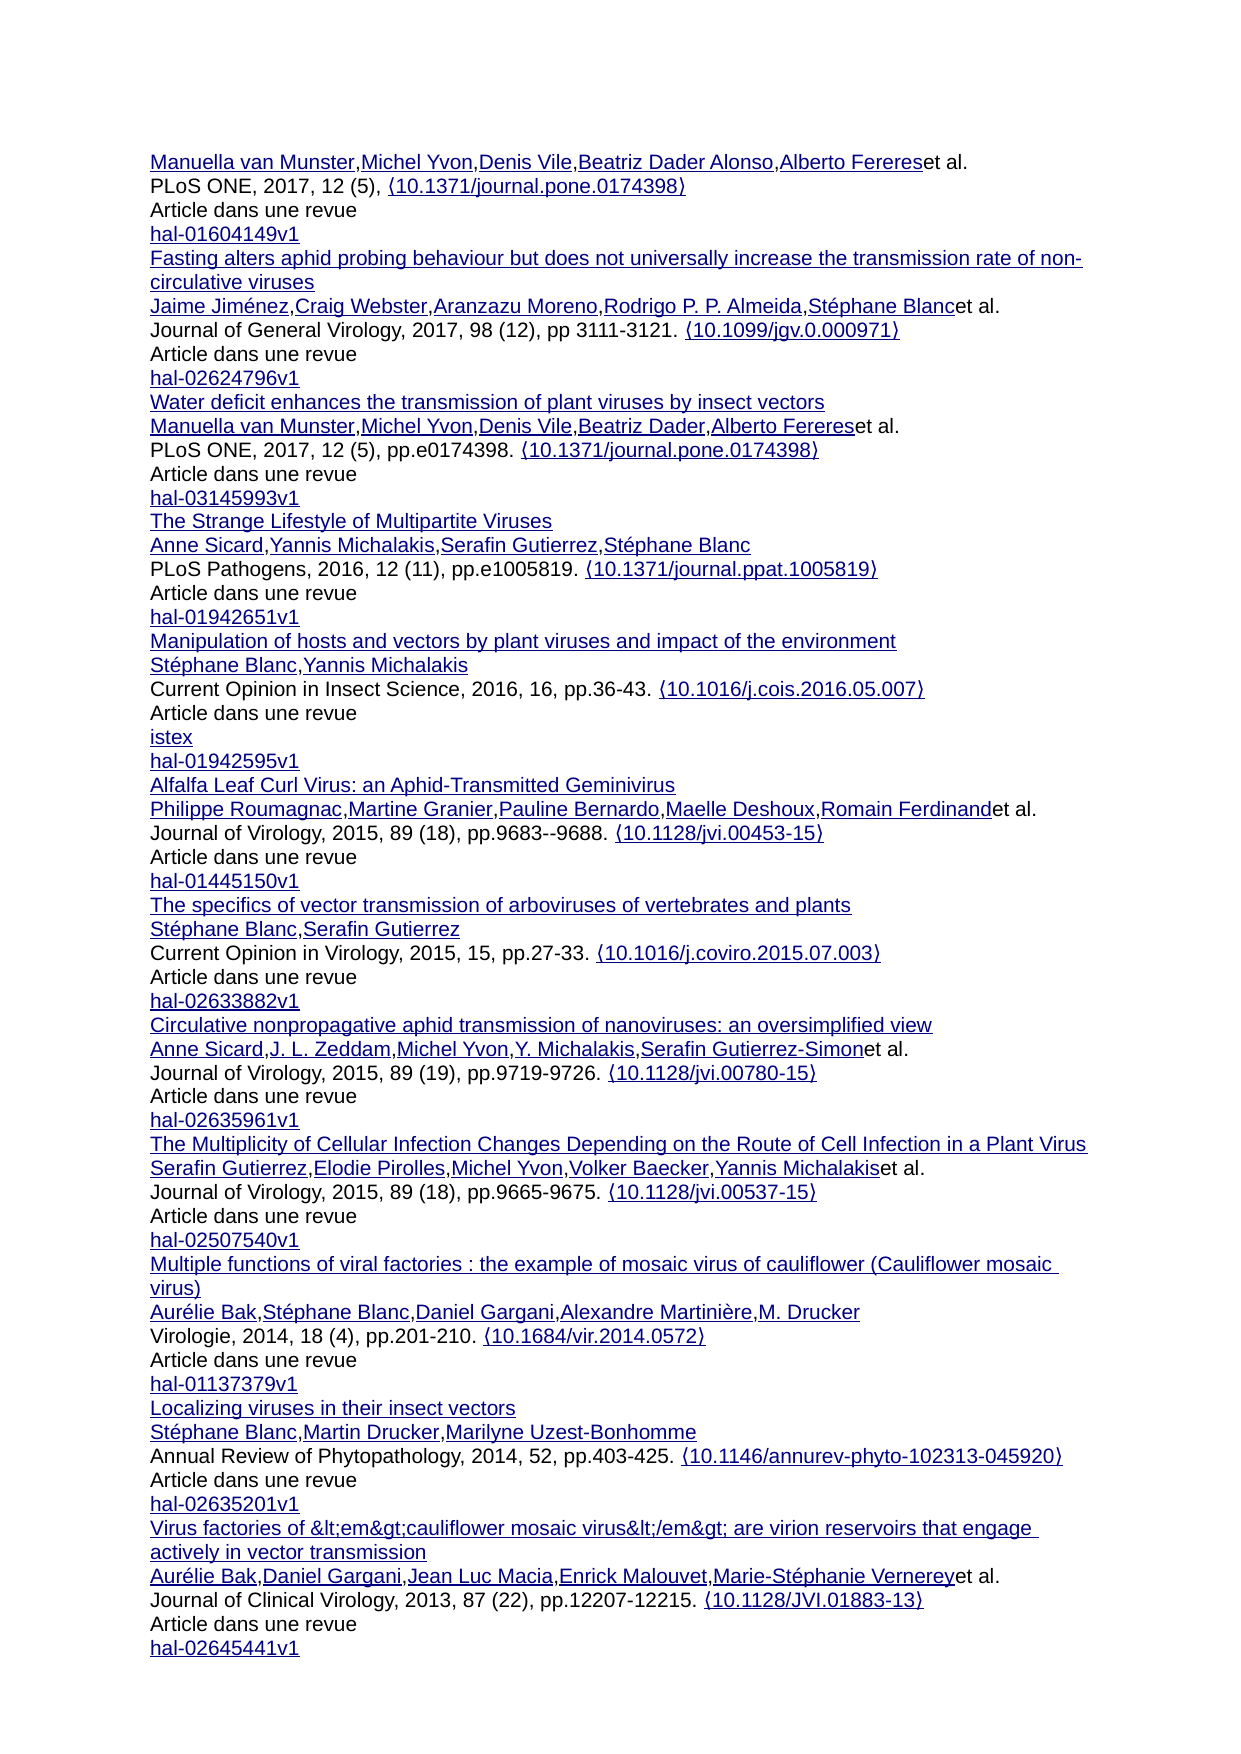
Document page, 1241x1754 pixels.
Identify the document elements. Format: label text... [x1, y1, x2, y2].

table_cell Virus factories of &lt;em&gt;cauliflower mosaic virus&lt;/em&gt; are virion reservoirs that engage actively in vector transmission Aurélie Bak,Daniel Gargani,Jean Luc Macia,Enrick Malouvet,Marie-Stéphanie Vernereyet al. Journal of Clinical Virology, 2013, 87 (22), pp.12207-12215. ⟨10.1128/JVI.01883-13⟩ Article dans une revue hal-02645441v1 [150, 1516, 1090, 1659]
table_cell The specifics of vector transmission of arboviruses of vertebrates and plants Stéphane Blanc,Serafin Gutierrez Current Opinion in Virology, 2015, 15, pp.27-33. ⟨10.1016/j.coviro.2015.07.003⟩ Article dans une revue hal-02633882v1 [150, 893, 1090, 1012]
table_cell Fasting alters aphid probing behaviour but does not universally increase the transmission rate of non-circulative viruses Jaime Jiménez,Craig Webster,Aranzazu Moreno,Rodrigo P. P. Almeida,Stéphane Blancet al. Journal of General Virology, 2017, 98 (12), pp 3111-3121. ⟨10.1099/jgv.0.000971⟩ Article dans une revue hal-02624796v1 [150, 246, 1090, 389]
table_cell Water deficit enhances the transmission of plant viruses by insect vectors Manuella van Munster,Michel Yvon,Denis Vile,Beatriz Dader,Alberto Ferereset al. PLoS ONE, 2017, 12 (5), pp.e0174398. ⟨10.1371/journal.pone.0174398⟩ Article dans une revue hal-03145993v1 [150, 390, 1090, 509]
table_cell Manuella van Munster,Michel Yvon,Denis Vile,Beatriz Dader Alonso,Alberto Ferereset al. PLoS ONE, 2017, 12 (5), ⟨10.1371/journal.pone.0174398⟩ Article dans une revue hal-01604149v1 [150, 150, 1090, 246]
table_cell The Multiplicity of Cellular Infection Changes Depending on the Route of Cell Infection in a Plant Virus Serafin Gutierrez,Elodie Pirolles,Michel Yvon,Volker Baecker,Yannis Michalakiset al. Journal of Virology, 2015, 89 (18), pp.9665-9675. ⟨10.1128/jvi.00537-15⟩ Article dans une revue hal-02507540v1 [150, 1132, 1090, 1252]
table_cell The Strange Lifestyle of Multipartite Viruses Anne Sicard,Yannis Michalakis,Serafin Gutierrez,Stéphane Blanc PLoS Pathogens, 2016, 12 (11), pp.e1005819. ⟨10.1371/journal.ppat.1005819⟩ Article dans une revue hal-01942651v1 [150, 509, 1090, 629]
table_cell Manipulation of hosts and vectors by plant viruses and impact of the environment Stéphane Blanc,Yannis Michalakis Current Opinion in Insect Science, 2016, 16, pp.36-43. ⟨10.1016/j.cois.2016.05.007⟩ Article dans une revue istex hal-01942595v1 [150, 629, 1090, 773]
table_cell Localizing viruses in their insect vectors Stéphane Blanc,Martin Drucker,Marilyne Uzest-Bonhomme Annual Review of Phytopathology, 2014, 52, pp.403-425. ⟨10.1146/annurev-phyto-102313-045920⟩ Article dans une revue hal-02635201v1 [150, 1396, 1090, 1516]
table_cell Multiple functions of viral factories : the example of mosaic virus of cauliflower (Cauliflower mosaic virus) Aurélie Bak,Stéphane Blanc,Daniel Gargani,Alexandre Martinière,M. Drucker Virologie, 2014, 18 (4), pp.201-210. ⟨10.1684/vir.2014.0572⟩ Article dans une revue hal-01137379v1 [150, 1252, 1090, 1396]
table_cell Alfalfa Leaf Curl Virus: an Aphid-Transmitted Geminivirus Philippe Roumagnac,Martine Granier,Pauline Bernardo,Maelle Deshoux,Romain Ferdinandet al. Journal of Virology, 2015, 89 (18), pp.9683--9688. ⟨10.1128/jvi.00453-15⟩ Article dans une revue hal-01445150v1 [150, 773, 1090, 893]
table_cell Circulative nonpropagative aphid transmission of nanoviruses: an oversimplified view Anne Sicard,J. L. Zeddam,Michel Yvon,Y. Michalakis,Serafin Gutierrez-Simonet al. Journal of Virology, 2015, 89 (19), pp.9719-9726. ⟨10.1128/jvi.00780-15⟩ Article dans une revue hal-02635961v1 [150, 1013, 1090, 1132]
